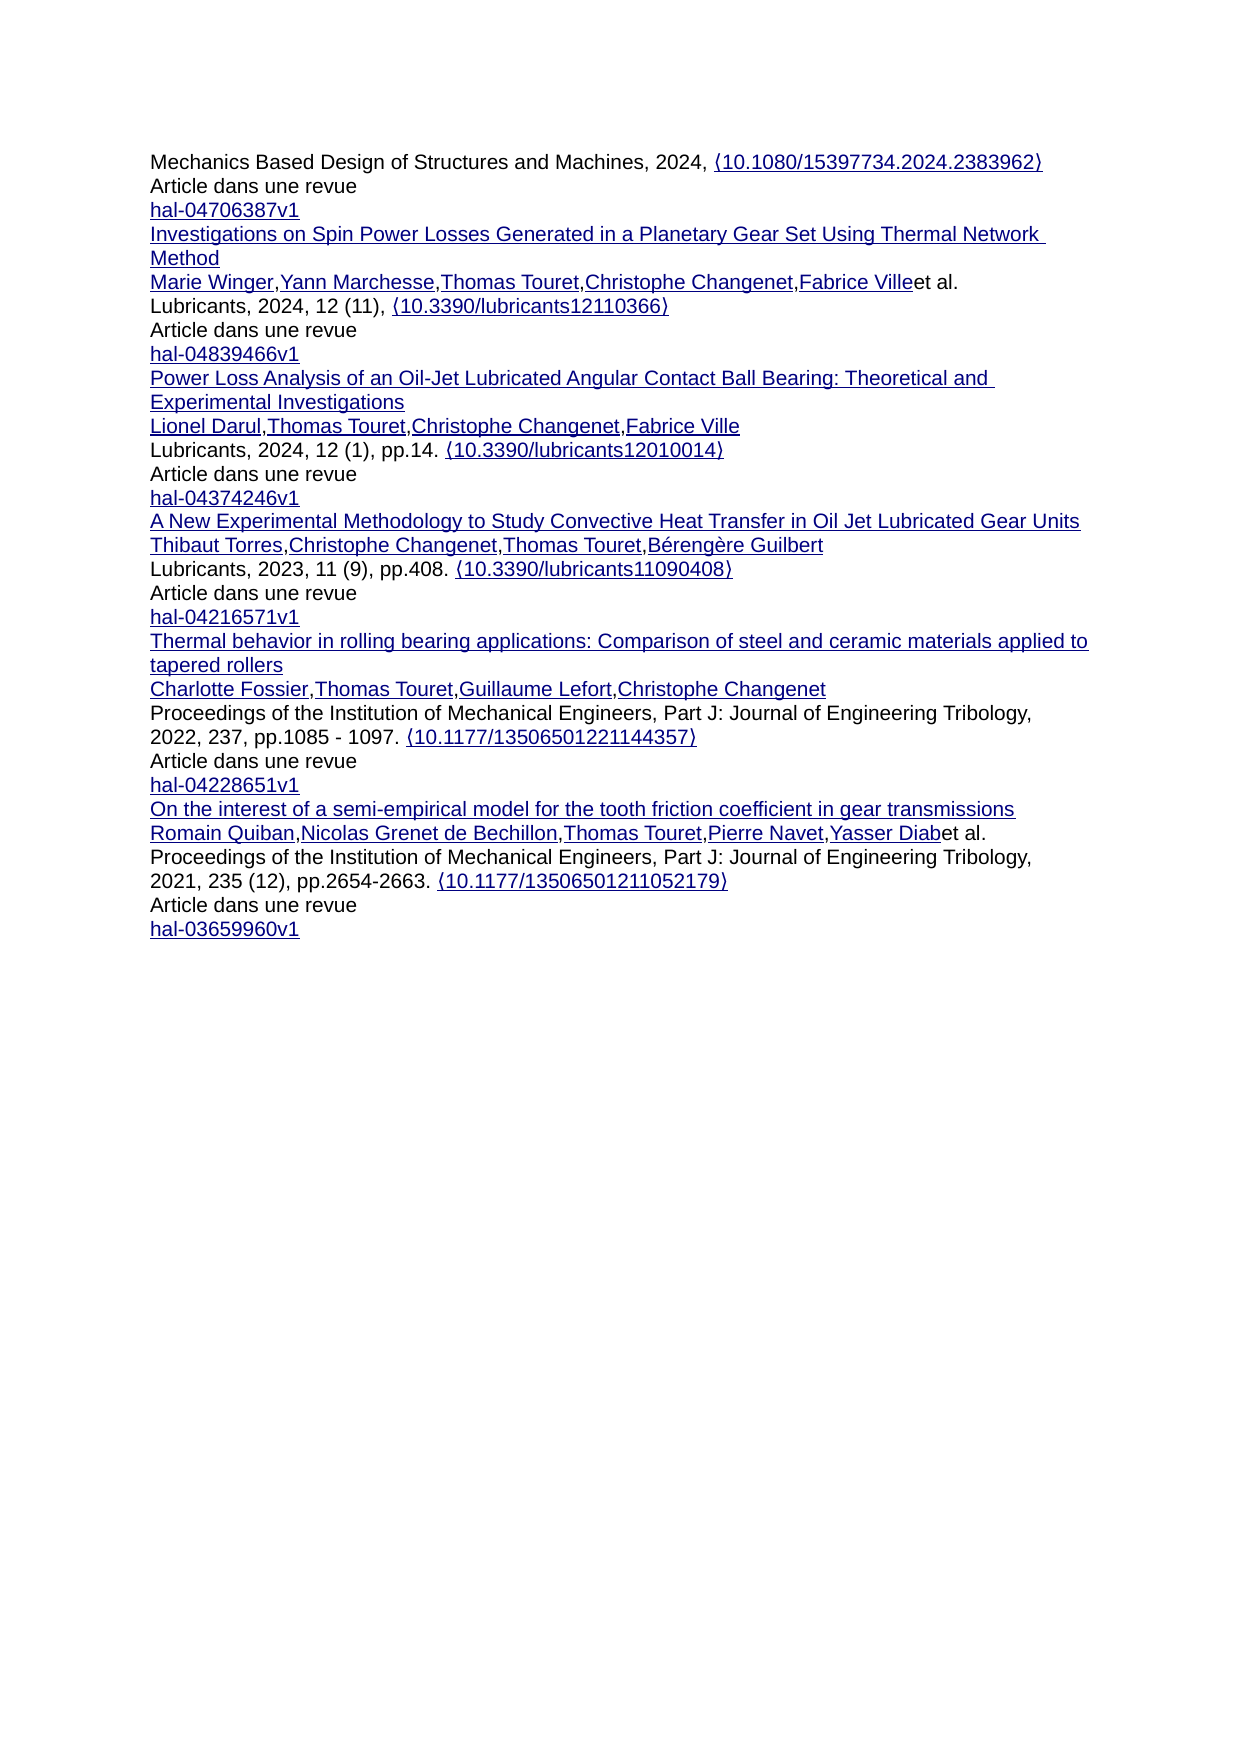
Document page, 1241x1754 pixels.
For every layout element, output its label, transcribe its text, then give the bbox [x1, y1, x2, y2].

table_cell Mechanics Based Design of Structures and Machines, 2024, ⟨10.1080/15397734.2024.2383962⟩ Article dans une revue hal-04706387v1 [150, 150, 1090, 222]
table_cell Investigations on Spin Power Losses Generated in a Planetary Gear Set Using Thermal Network Method Marie Winger,Yann Marchesse,Thomas Touret,Christophe Changenet,Fabrice Villeet al. Lubricants, 2024, 12 (11), ⟨10.3390/lubricants12110366⟩ Article dans une revue hal-04839466v1 [150, 222, 1090, 366]
table_cell On the interest of a semi-empirical model for the tooth friction coefficient in gear transmissions Romain Quiban,Nicolas Grenet de Bechillon,Thomas Touret,Pierre Navet,Yasser Diabet al. Proceedings of the Institution of Mechanical Engineers, Part J: Journal of Engineering Tribology, 2021, 235 (12), pp.2654-2663. ⟨10.1177/13506501211052179⟩ Article dans une revue hal-03659960v1 [150, 797, 1090, 941]
table_cell Thermal behavior in rolling bearing applications: Comparison of steel and ceramic materials applied to tapered rollers Charlotte Fossier,Thomas Touret,Guillaume Lefort,Christophe Changenet Proceedings of the Institution of Mechanical Engineers, Part J: Journal of Engineering Tribology, 2022, 237, pp.1085 - 1097. ⟨10.1177/13506501221144357⟩ Article dans une revue hal-04228651v1 [150, 629, 1090, 797]
table_cell A New Experimental Methodology to Study Convective Heat Transfer in Oil Jet Lubricated Gear Units Thibaut Torres,Christophe Changenet,Thomas Touret,Bérengère Guilbert Lubricants, 2023, 11 (9), pp.408. ⟨10.3390/lubricants11090408⟩ Article dans une revue hal-04216571v1 [150, 509, 1090, 629]
table_cell Power Loss Analysis of an Oil-Jet Lubricated Angular Contact Ball Bearing: Theoretical and Experimental Investigations Lionel Darul,Thomas Touret,Christophe Changenet,Fabrice Ville Lubricants, 2024, 12 (1), pp.14. ⟨10.3390/lubricants12010014⟩ Article dans une revue hal-04374246v1 [150, 366, 1090, 509]
